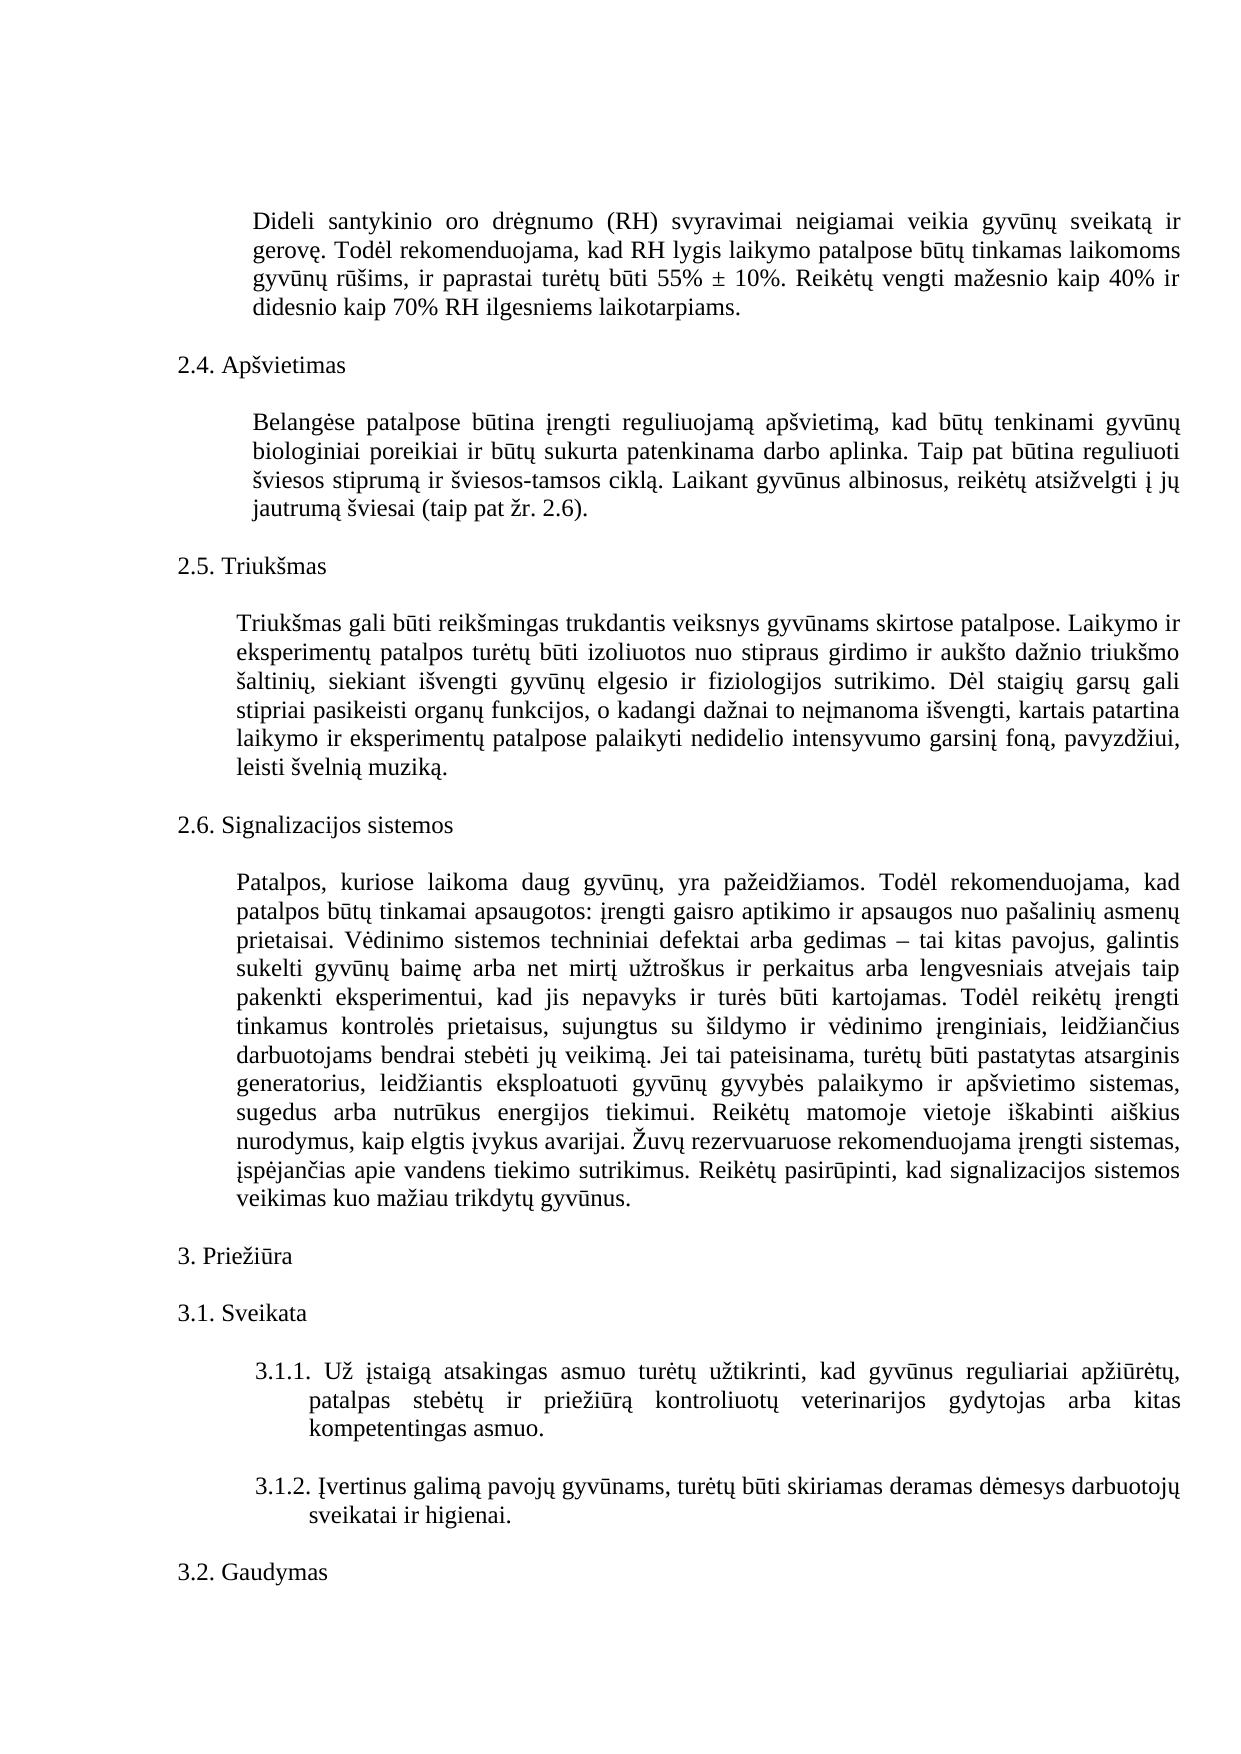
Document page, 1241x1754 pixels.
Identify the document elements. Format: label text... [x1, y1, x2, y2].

text 3.1.1. Už įstaigą atsakingas asmuo turėtų užtikrinti, kad gyvūnus reguliariai apžiūrėtų, patalpas stebėtų ir priežiūrą kontroliuotų veterinarijos gydytojas arba kitas kompetentingas asmuo. [255, 1356, 1181, 1442]
text 2.4. Apšvietimas [177, 350, 1181, 378]
text 2.6. Signalizacijos sistemos [177, 810, 1181, 838]
text Dideli santykinio oro drėgnumo (RH) svyravimai neigiamai veikia gyvūnų sveikatą ir gerovę. Todėl rekomenduojama, kad RH lygis laikymo patalpose būtų tinkamas laikomoms gyvūnų rūšims, ir paprastai turėtų būti 55% ± 10%. Reikėtų vengti mažesnio kaip 40% ir didesnio kaip 70% RH ilgesniems laikotarpiams. [252, 206, 1181, 321]
text Patalpos, kuriose laikoma daug gyvūnų, yra pažeidžiamos. Todėl rekomenduojama, kad patalpos būtų tinkamai apsaugotos: įrengti gaisro aptikimo ir apsaugos nuo pašalinių asmenų prietaisai. Vėdinimo sistemos techniniai defektai arba gedimas – tai kitas pavojus, galintis sukelti gyvūnų baimę arba net mirtį užtroškus ir perkaitus arba lengvesniais atvejais taip pakenkti eksperimentui, kad jis nepavyks ir turės būti kartojamas. Todėl reikėtų įrengti tinkamus kontrolės prietaisus, sujungtus su šildymo ir vėdinimo įrenginiais, leidžiančius darbuotojams bendrai stebėti jų veikimą. Jei tai pateisinama, turėtų būti pastatytas atsarginis generatorius, leidžiantis eksploatuoti gyvūnų gyvybės palaikymo ir apšvietimo sistemas, sugedus arba nutrūkus energijos tiekimui. Reikėtų matomoje vietoje iškabinti aiškius nurodymus, kaip elgtis įvykus avarijai. Žuvų rezervuaruose rekomenduojama įrengti sistemas, įspėjančias apie vandens tiekimo sutrikimus. Reikėtų pasirūpinti, kad signalizacijos sistemos veikimas kuo mažiau trikdytų gyvūnus. [236, 867, 1181, 1212]
text 3. Priežiūra [177, 1241, 1181, 1270]
text 3.1.2. Įvertinus galimą pavojų gyvūnams, turėtų būti skiriamas deramas dėmesys darbuotojų sveikatai ir higienai. [255, 1471, 1181, 1528]
text 3.2. Gaudymas [177, 1557, 1181, 1586]
text 3.1. Sveikata [177, 1298, 1181, 1327]
text 2.5. Triukšmas [177, 551, 1181, 580]
text Belangėse patalpose būtina įrengti reguliuojamą apšvietimą, kad būtų tenkinami gyvūnų biologiniai poreikiai ir būtų sukurta patenkinama darbo aplinka. Taip pat būtina reguliuoti šviesos stiprumą ir šviesos-tamsos ciklą. Laikant gyvūnus albinosus, reikėtų atsižvelgti į jų jautrumą šviesai (taip pat žr. 2.6). [252, 407, 1181, 522]
text Triukšmas gali būti reikšmingas trukdantis veiksnys gyvūnams skirtose patalpose. Laikymo ir eksperimentų patalpos turėtų būti izoliuotos nuo stipraus girdimo ir aukšto dažnio triukšmo šaltinių, siekiant išvengti gyvūnų elgesio ir fiziologijos sutrikimo. Dėl staigių garsų gali stipriai pasikeisti organų funkcijos, o kadangi dažnai to neįmanoma išvengti, kartais patartina laikymo ir eksperimentų patalpose palaikyti nedidelio intensyvumo garsinį foną, pavyzdžiui, leisti švelnią muziką. [236, 608, 1181, 781]
